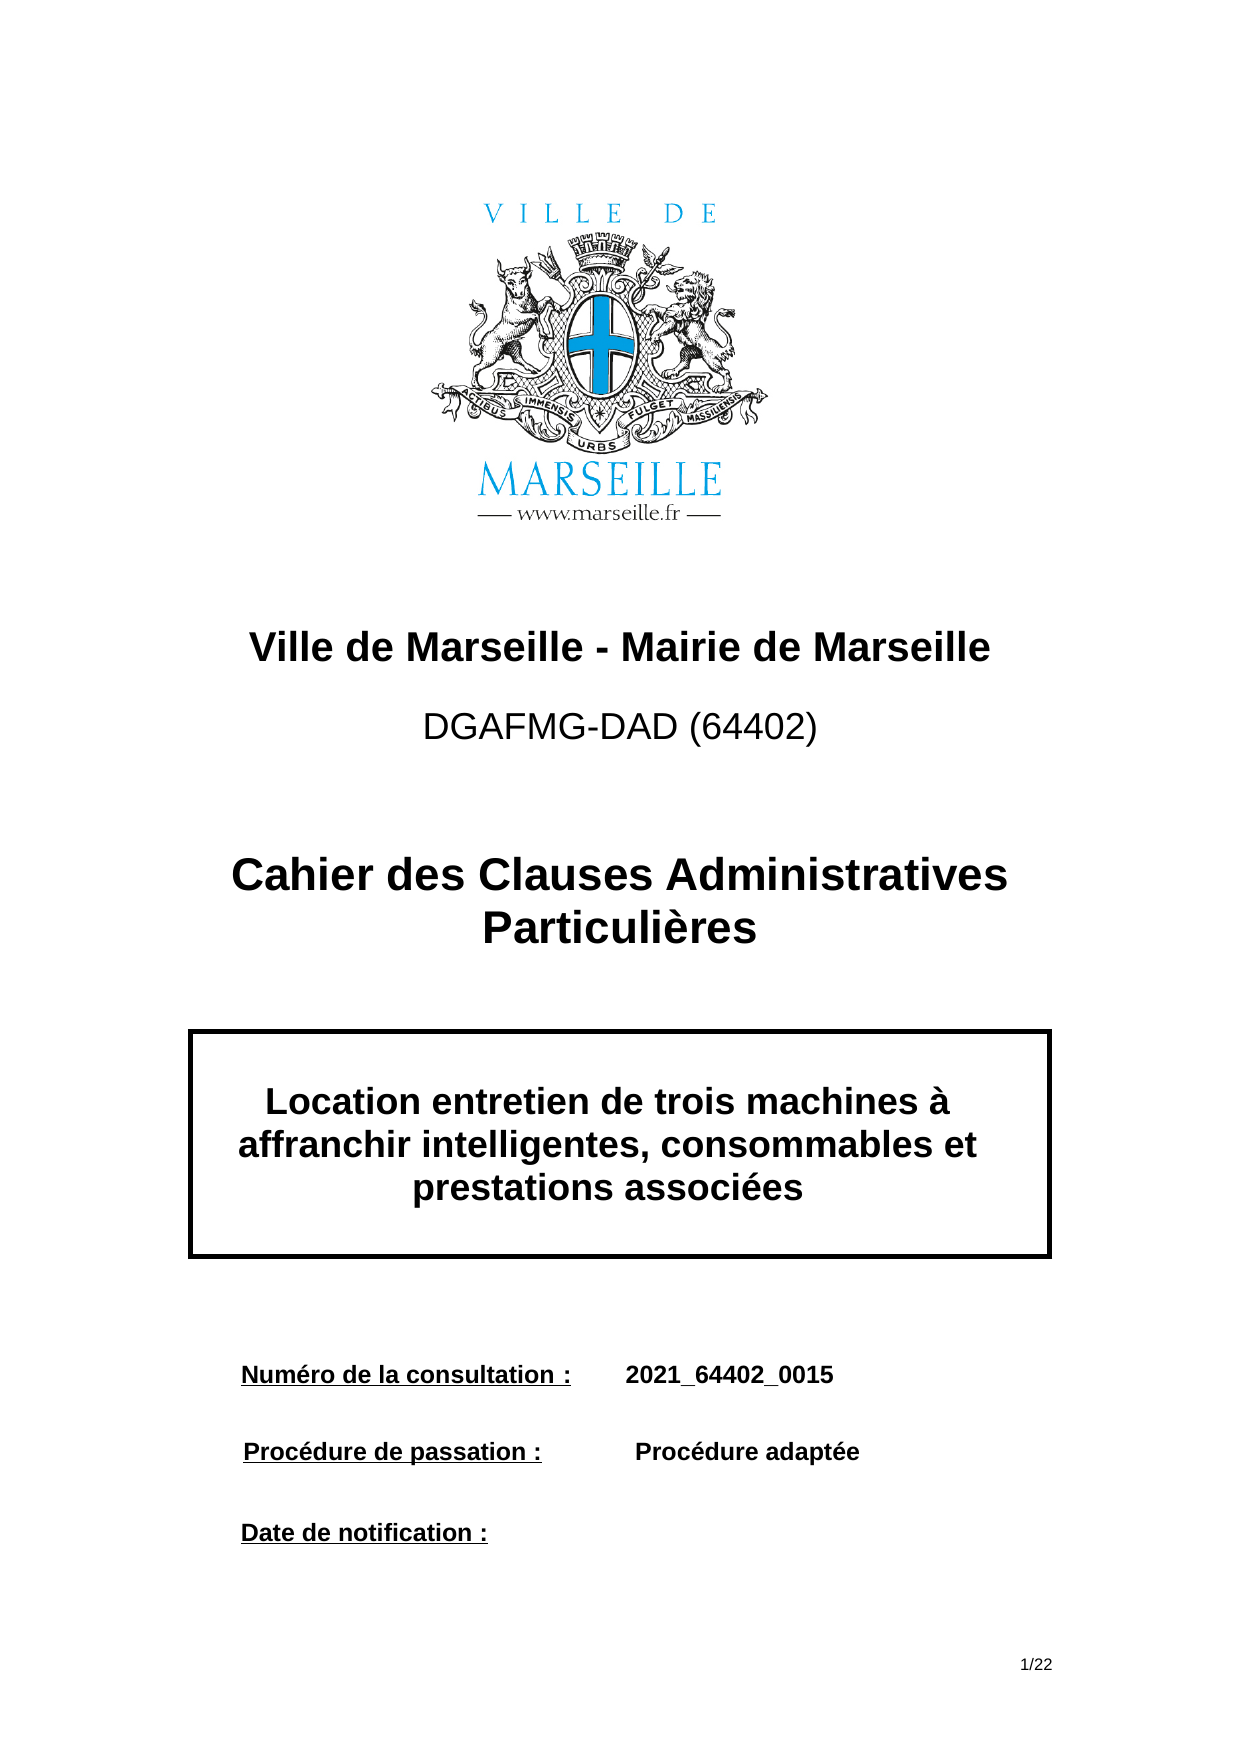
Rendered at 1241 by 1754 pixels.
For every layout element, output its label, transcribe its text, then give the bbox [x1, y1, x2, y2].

picture [426, 195, 779, 527]
text Ville de Marseille - Mairie de Marseille [188, 622, 1052, 670]
text Cahier des Clauses Administratives Particulières [188, 848, 1052, 953]
text Procédure de passation : Procédure adaptée [243, 1437, 1052, 1465]
text Date de notification : [241, 1518, 1052, 1547]
text Location entretien de trois machines à affranchir intelligentes, consommables et prestations associées [193, 1072, 1047, 1209]
text DGAFMG-DAD (64402) [188, 704, 1052, 747]
text Numéro de la consultation : 2021_64402_0015 [241, 1360, 1052, 1389]
